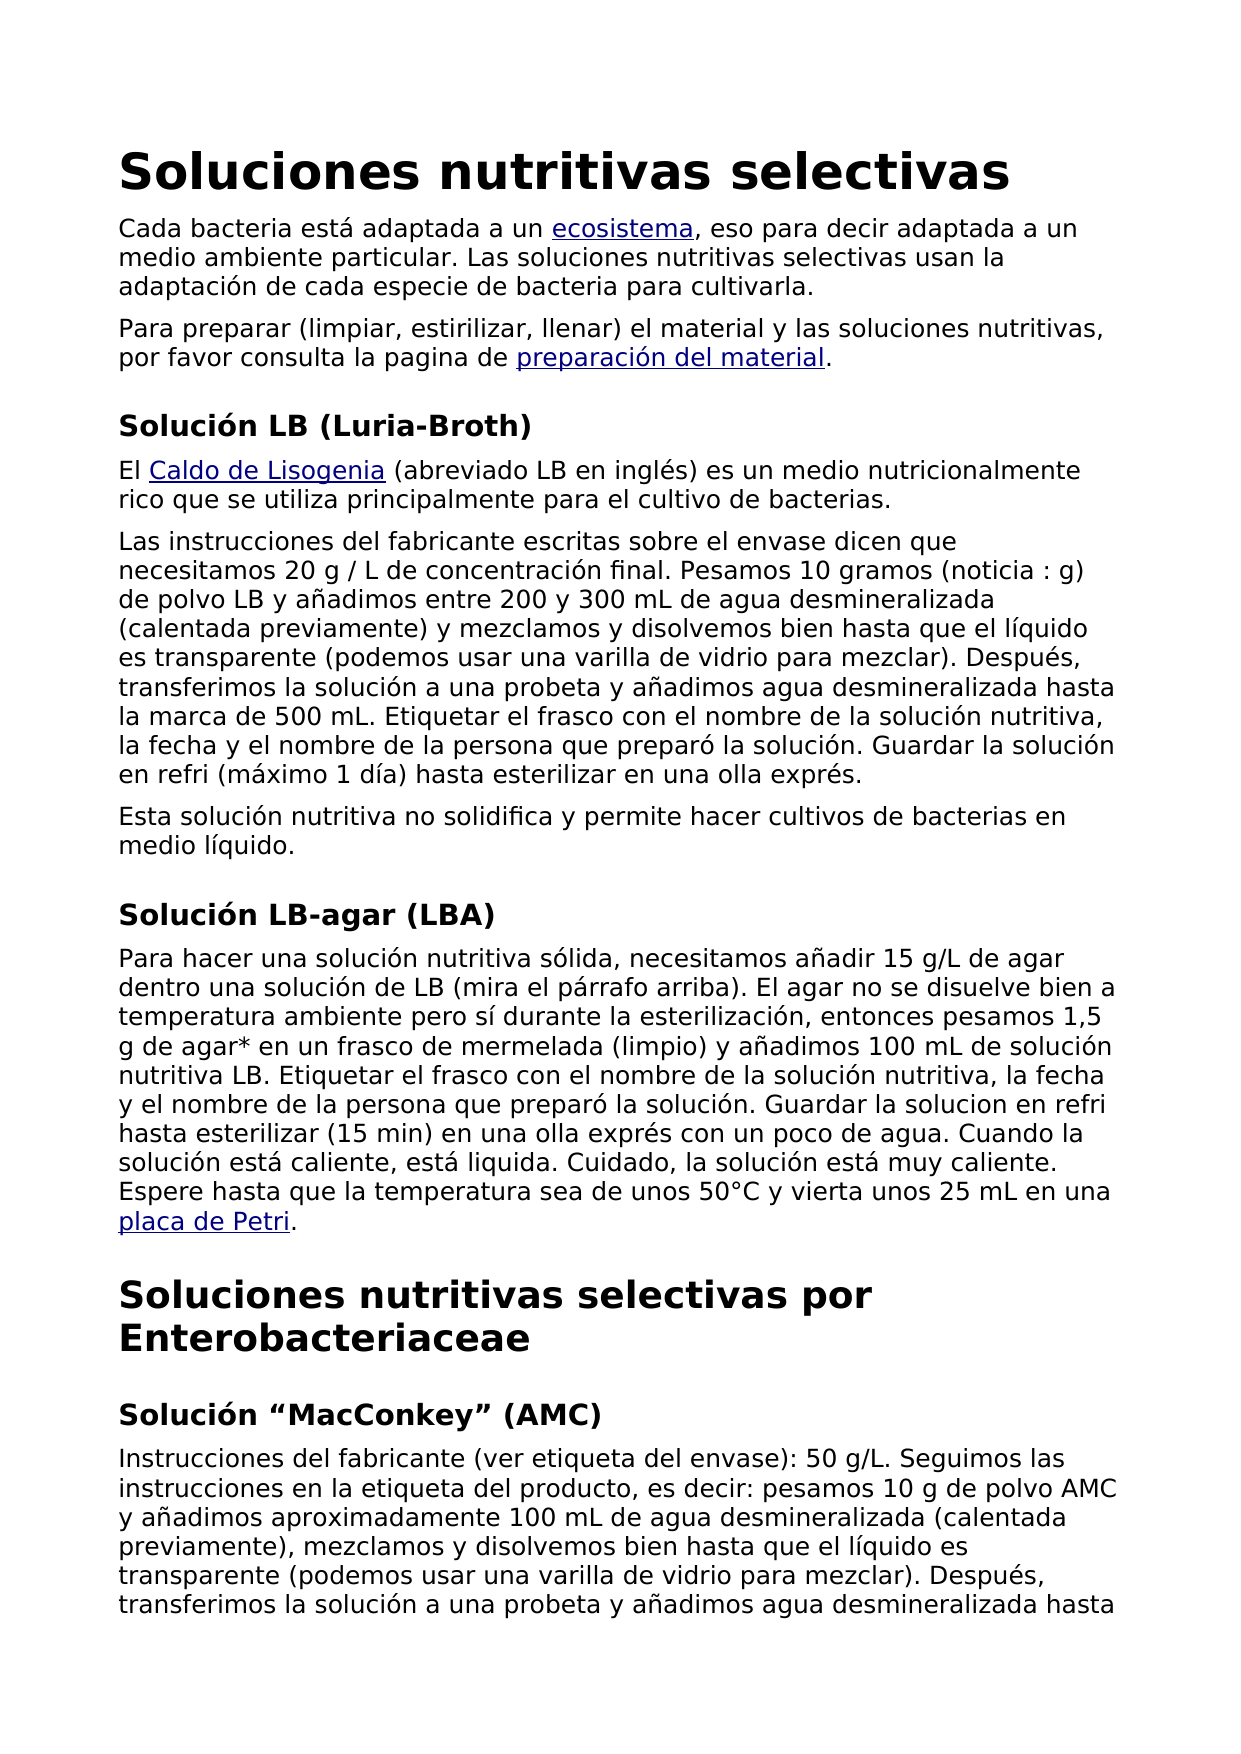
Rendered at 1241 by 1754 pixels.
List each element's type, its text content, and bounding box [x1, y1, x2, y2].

text Cada bacteria está adaptada a un ecosistema, eso para decir adaptada a un medio ambiente particular. Las soluciones nutritivas selectivas usan la adaptación de cada especie de bacteria para cultivarla. [118, 214, 1122, 301]
text Las instrucciones del fabricante escritas sobre el envase dicen que necesitamos 20 g / L de concentración final. Pesamos 10 gramos (noticia : g) de polvo LB y añadimos entre 200 y 300 mL de agua desmineralizada (calentada previamente) y mezclamos y disolvemos bien hasta que el líquido es transparente (podemos usar una varilla de vidrio para mezclar). Después, transferimos la solución a una probeta y añadimos agua desmineralizada hasta la marca de 500 mL. Etiquetar el frasco con el nombre de la solución nutritiva, la fecha y el nombre de la persona que preparó la solución. Guardar la solución en refri (máximo 1 día) hasta esterilizar en una olla exprés. [118, 527, 1122, 789]
subtitle Solución “MacConkey” (AMC) [118, 1398, 1122, 1432]
subtitle Solución LB (Luria-Broth) [118, 410, 1122, 444]
subtitle Solución LB-agar (LBA) [118, 898, 1122, 932]
subtitle Soluciones nutritivas selectivas [118, 143, 1122, 201]
text Instrucciones del fabricante (ver etiqueta del envase): 50 g/L. Seguimos las instrucciones en la etiqueta del producto, es decir: pesamos 10 g de polvo AMC y añadimos aproximadamente 100 mL de agua desmineralizada (calentada previamente), mezclamos y disolvemos bien hasta que el líquido es transparente (podemos usar una varilla de vidrio para mezclar). Después, transferimos la solución a una probeta y añadimos agua desmineralizada hasta [118, 1445, 1122, 1620]
text Para hacer una solución nutritiva sólida, necesitamos añadir 15 g/L de agar dentro una solución de LB (mira el párrafo arriba). El agar no se disuelve bien a temperatura ambiente pero sí durante la esterilización, entonces pesamos 1,5 g de agar* en un frasco de mermelada (limpio) y añadimos 100 mL de solución nutritiva LB. Etiquetar el frasco con el nombre de la solución nutritiva, la fecha y el nombre de la persona que preparó la solución. Guardar la solucion en refri hasta esterilizar (15 min) en una olla exprés con un poco de agua. Cuando la solución está caliente, está liquida. Cuidado, la solución está muy caliente. Espere hasta que la temperatura sea de unos 50°C y vierta unos 25 mL en una placa de Petri. [118, 944, 1122, 1236]
subtitle Soluciones nutritivas selectivas por Enterobacteriaceae [118, 1273, 1122, 1361]
text Esta solución nutritiva no solidifica y permite hacer cultivos de bacterias en medio líquido. [118, 802, 1122, 860]
text El Caldo de Lisogenia (abreviado LB en inglés) es un medio nutricionalmente rico que se utiliza principalmente para el cultivo de bacterias. [118, 456, 1122, 514]
text Para preparar (limpiar, estirilizar, llenar) el material y las soluciones nutritivas, por favor consulta la pagina de preparación del material. [118, 314, 1122, 372]
